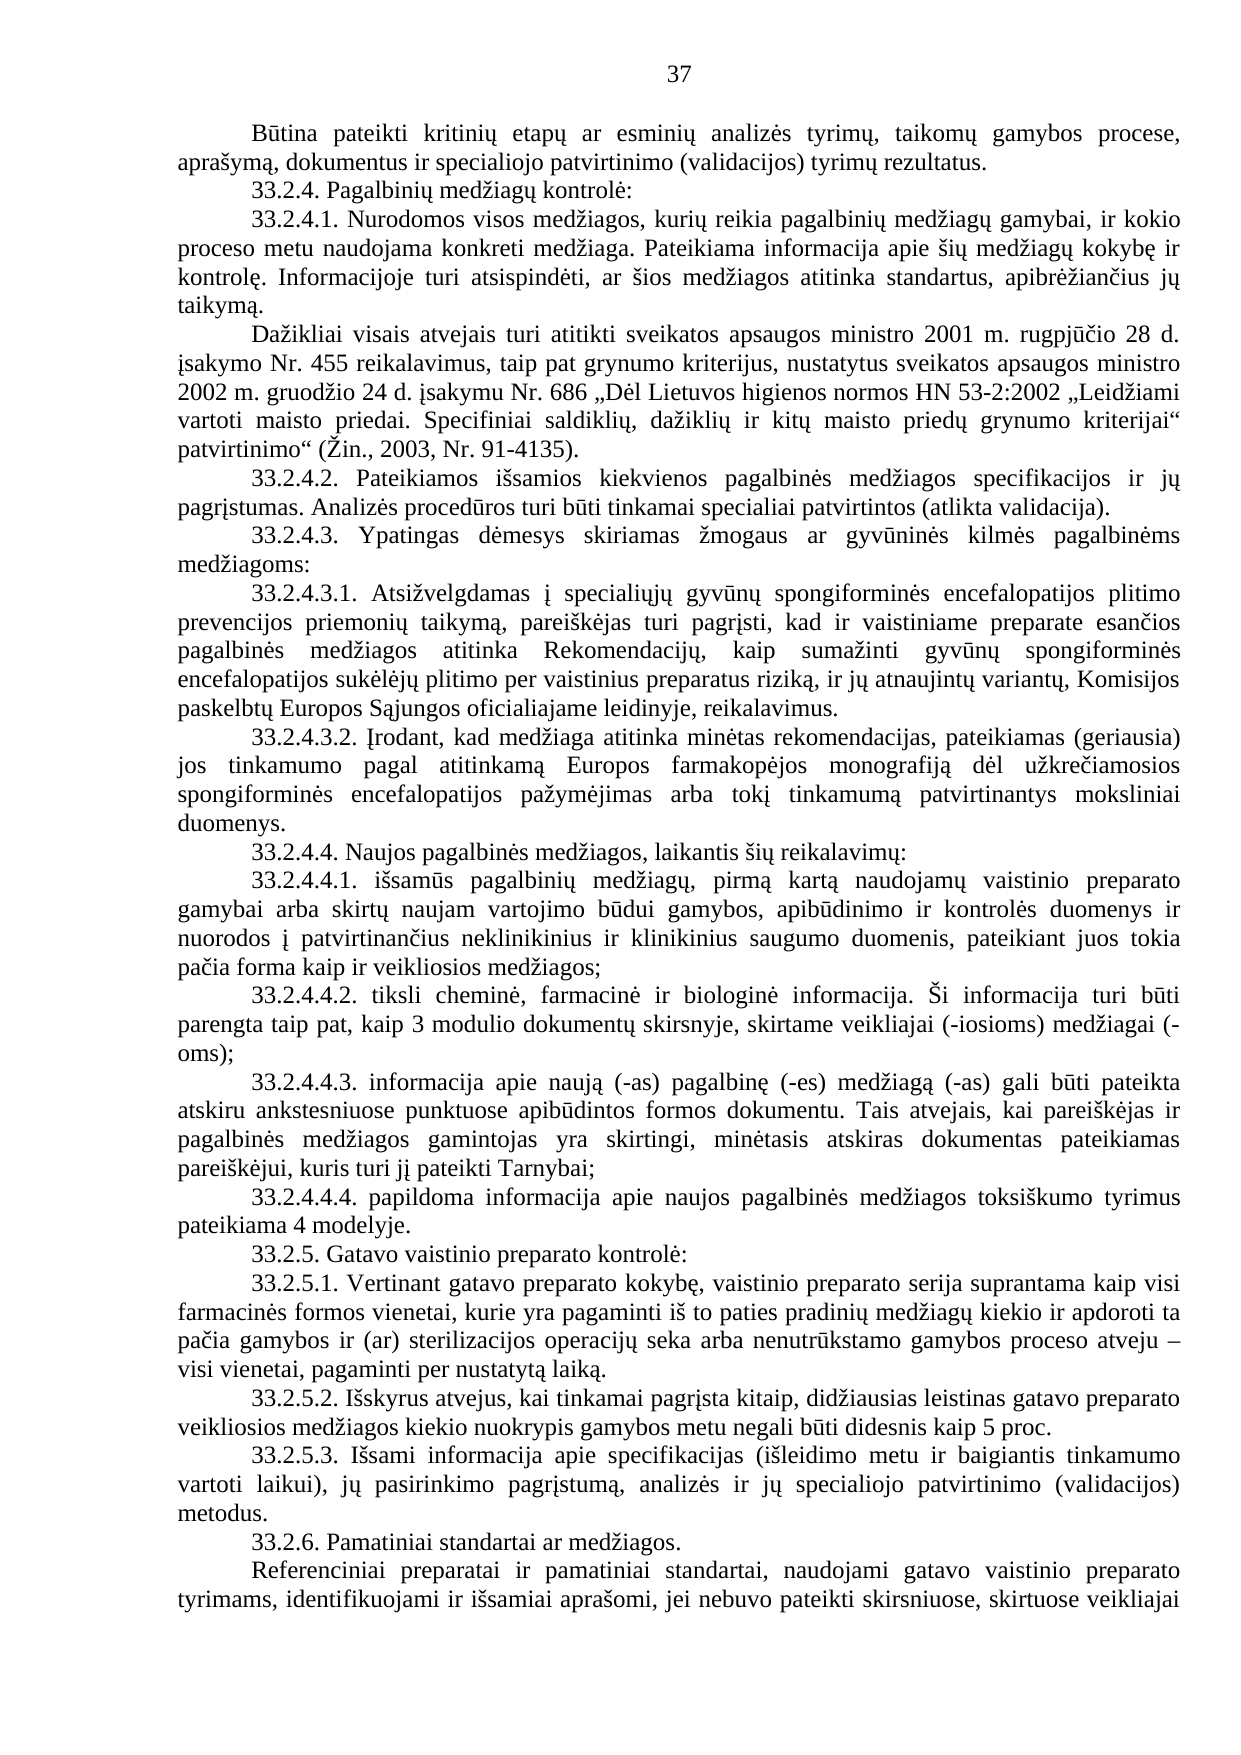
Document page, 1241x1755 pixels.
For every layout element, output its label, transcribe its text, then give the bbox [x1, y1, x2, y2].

text 33.2.4.3.1. Atsižvelgdamas į specialiųjų gyvūnų spongiforminės encefalopatijos plitimo prevencijos priemonių taikymą, pareiškėjas turi pagrįsti, kad ir vaistiniame preparate esančios pagalbinės medžiagos atitinka Rekomendacijų, kaip sumažinti gyvūnų spongiforminės encefalopatijos sukėlėjų plitimo per vaistinius preparatus riziką, ir jų atnaujintų variantų, Komisijos paskelbtų Europos Sąjungos oficialiajame leidinyje, reikalavimus. [177, 578, 1181, 722]
text 33.2.4.4.1. išsamūs pagalbinių medžiagų, pirmą kartą naudojamų vaistinio preparato gamybai arba skirtų naujam vartojimo būdui gamybos, apibūdinimo ir kontrolės duomenys ir nuorodos į patvirtinančius neklinikinius ir klinikinius saugumo duomenis, pateikiant juos tokia pačia forma kaip ir veikliosios medžiagos; [177, 866, 1181, 981]
text Būtina pateikti kritinių etapų ar esminių analizės tyrimų, taikomų gamybos procese, aprašymą, dokumentus ir specialiojo patvirtinimo (validacijos) tyrimų rezultatus. [177, 118, 1181, 176]
text 33.2.6. Pamatiniai standartai ar medžiagos. [177, 1527, 1181, 1556]
text 33.2.4. Pagalbinių medžiagų kontrolė: [177, 176, 1181, 204]
text 33.2.4.4. Naujos pagalbinės medžiagos, laikantis šių reikalavimų: [177, 837, 1181, 866]
text 33.2.4.4.2. tiksli cheminė, farmacinė ir biologinė informacija. Ši informacija turi būti parengta taip pat, kaip 3 modulio dokumentų skirsnyje, skirtame veikliajai (-iosioms) medžiagai (-oms); [177, 981, 1181, 1067]
text 33.2.4.1. Nurodomos visos medžiagos, kurių reikia pagalbinių medžiagų gamybai, ir kokio proceso metu naudojama konkreti medžiaga. Pateikiama informacija apie šių medžiagų kokybę ir kontrolę. Informacijoje turi atsispindėti, ar šios medžiagos atitinka standartus, apibrėžiančius jų taikymą. [177, 204, 1181, 319]
text Referenciniai preparatai ir pamatiniai standartai, naudojami gatavo vaistinio preparato tyrimams, identifikuojami ir išsamiai aprašomi, jei nebuvo pateikti skirsniuose, skirtuose veikliajai [177, 1556, 1181, 1613]
text 33.2.5.1. Vertinant gatavo preparato kokybę, vaistinio preparato serija suprantama kaip visi farmacinės formos vienetai, kurie yra pagaminti iš to paties pradinių medžiagų kiekio ir apdoroti ta pačia gamybos ir (ar) sterilizacijos operacijų seka arba nenutrūkstamo gamybos proceso atveju – visi vienetai, pagaminti per nustatytą laiką. [177, 1268, 1181, 1383]
text 33.2.4.3. Ypatingas dėmesys skiriamas žmogaus ar gyvūninės kilmės pagalbinėms medžiagoms: [177, 521, 1181, 578]
text Dažikliai visais atvejais turi atitikti sveikatos apsaugos ministro 2001 m. rugpjūčio 28 d. įsakymo Nr. 455 reikalavimus, taip pat grynumo kriterijus, nustatytus sveikatos apsaugos ministro 2002 m. gruodžio 24 d. įsakymu Nr. 686 „Dėl Lietuvos higienos normos HN 53-2:2002 „Leidžiami vartoti maisto priedai. Specifiniai saldiklių, dažiklių ir kitų maisto priedų grynumo kriterijai“ patvirtinimo“ (Žin., 2003, Nr. 91-4135). [177, 319, 1181, 463]
text 33.2.5.3. Išsami informacija apie specifikacijas (išleidimo metu ir baigiantis tinkamumo vartoti laikui), jų pasirinkimo pagrįstumą, analizės ir jų specialiojo patvirtinimo (validacijos) metodus. [177, 1441, 1181, 1527]
text 33.2.4.3.2. Įrodant, kad medžiaga atitinka minėtas rekomendacijas, pateikiamas (geriausia) jos tinkamumo pagal atitinkamą Europos farmakopėjos monografiją dėl užkrečiamosios spongiforminės encefalopatijos pažymėjimas arba tokį tinkamumą patvirtinantys moksliniai duomenys. [177, 722, 1181, 837]
text 33.2.4.4.3. informacija apie naują (-as) pagalbinę (-es) medžiagą (-as) gali būti pateikta atskiru ankstesniuose punktuose apibūdintos formos dokumentu. Tais atvejais, kai pareiškėjas ir pagalbinės medžiagos gamintojas yra skirtingi, minėtasis atskiras dokumentas pateikiamas pareiškėjui, kuris turi jį pateikti Tarnybai; [177, 1067, 1181, 1182]
text 33.2.4.4.4. papildoma informacija apie naujos pagalbinės medžiagos toksiškumo tyrimus pateikiama 4 modelyje. [177, 1182, 1181, 1239]
text 33.2.4.2. Pateikiamos išsamios kiekvienos pagalbinės medžiagos specifikacijos ir jų pagrįstumas. Analizės procedūros turi būti tinkamai specialiai patvirtintos (atlikta validacija). [177, 463, 1181, 521]
text 33.2.5.2. Išskyrus atvejus, kai tinkamai pagrįsta kitaip, didžiausias leistinas gatavo preparato veikliosios medžiagos kiekio nuokrypis gamybos metu negali būti didesnis kaip 5 proc. [177, 1383, 1181, 1441]
text 33.2.5. Gatavo vaistinio preparato kontrolė: [177, 1239, 1181, 1268]
